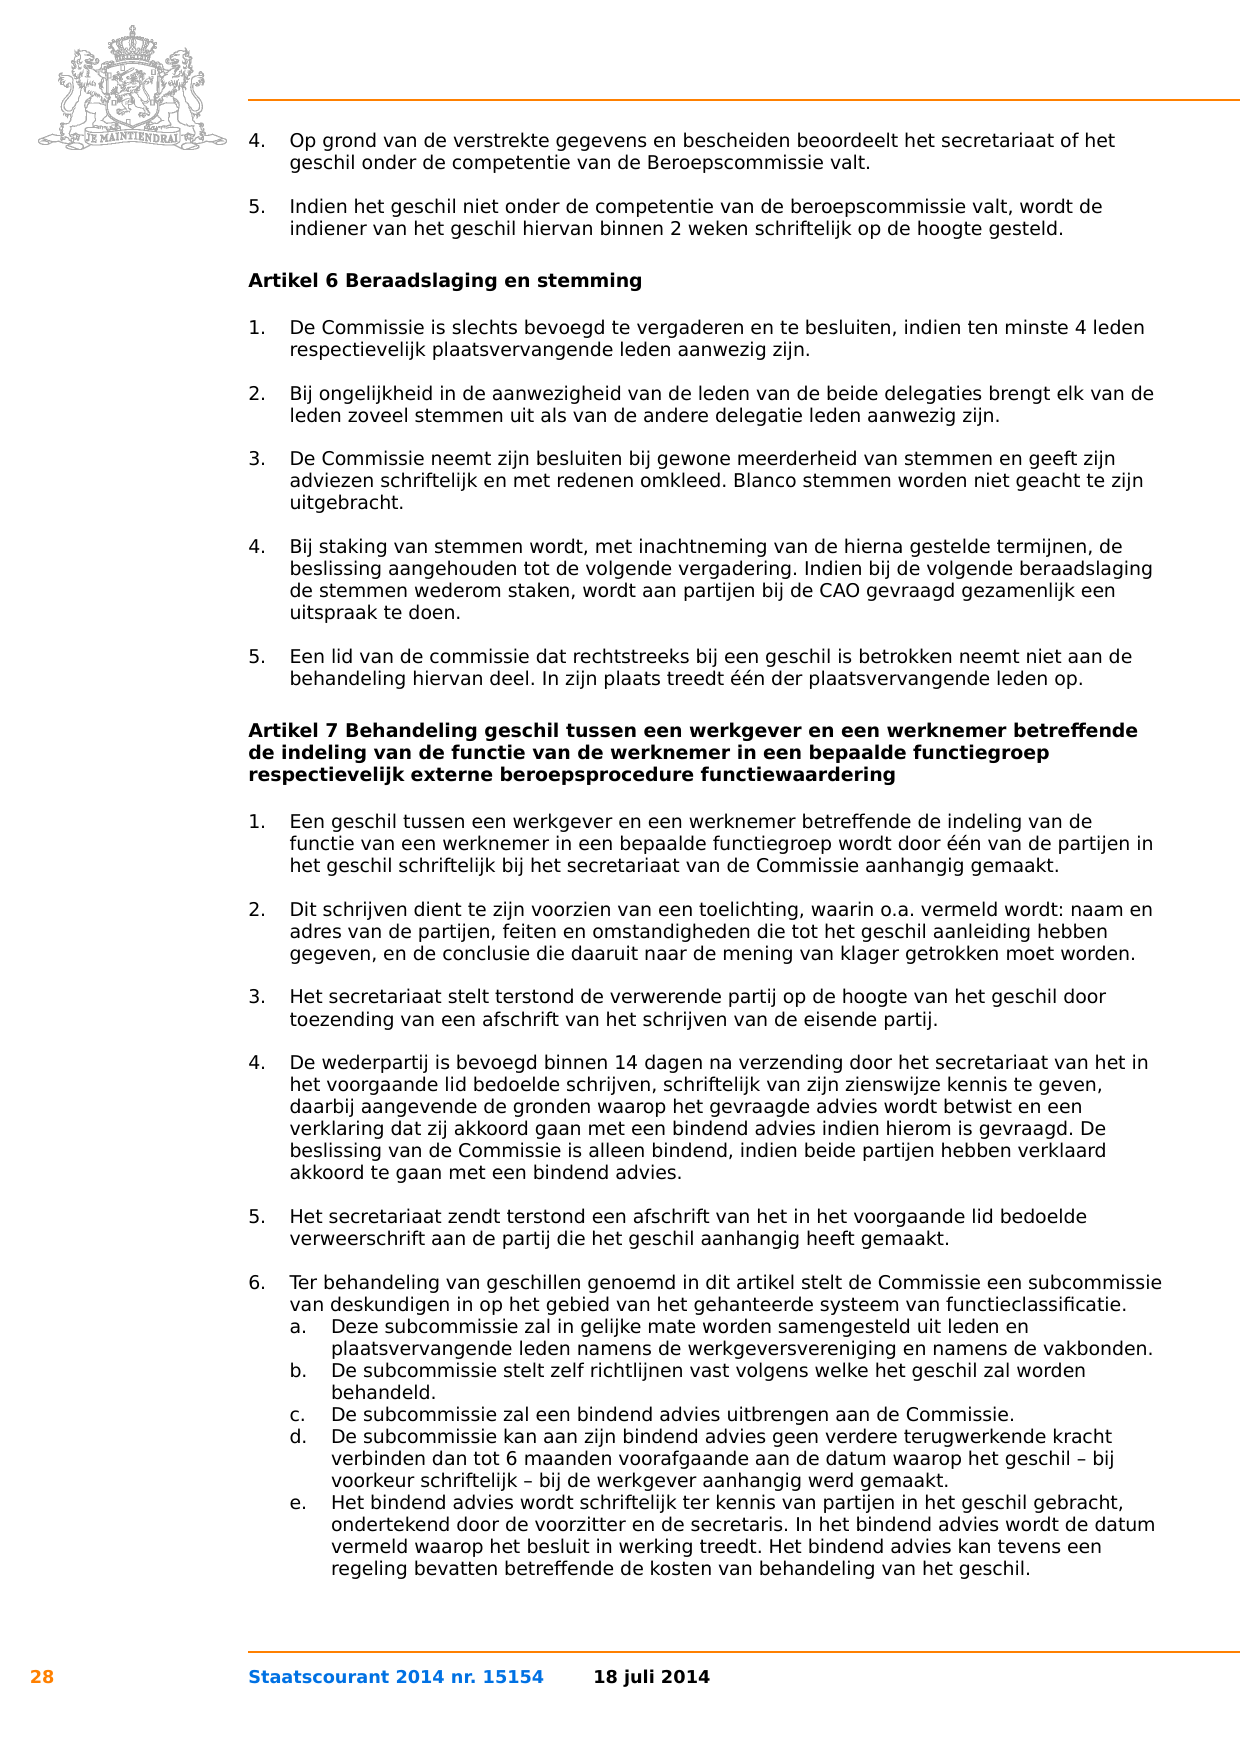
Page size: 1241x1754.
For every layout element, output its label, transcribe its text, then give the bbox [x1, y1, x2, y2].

text c. De subcommissie zal een bindend advies uitbrengen aan de Commissie. [289, 1404, 1163, 1426]
text 4. Op grond van de verstrekte gegevens en bescheiden beoordeelt het secretariaat of het geschil onder de competentie van de Beroepscommissie valt. [248, 130, 1163, 174]
text 2. Bij ongelijkheid in de aanwezigheid van de leden van de beide delegaties brengt elk van de leden zoveel stemmen uit als van de andere delegatie leden aanwezig zijn. [248, 382, 1163, 426]
text 1. Een geschil tussen een werkgever en een werknemer betreffende de indeling van de functie van een werknemer in een bepaalde functiegroep wordt door één van de partijen in het geschil schriftelijk bij het secretariaat van de Commissie aanhangig gemaakt. [248, 811, 1163, 877]
text a. Deze subcommissie zal in gelijke mate worden samengesteld uit leden en plaatsvervangende leden namens de werkgeversvereniging en namens de vakbonden. [289, 1316, 1163, 1360]
text 5. Indien het geschil niet onder de competentie van de beroepscommissie valt, wordt de indiener van het geschil hiervan binnen 2 weken schriftelijk op de hoogte gesteld. [248, 196, 1163, 240]
text e. Het bindend advies wordt schriftelijk ter kennis van partijen in het geschil gebracht, ondertekend door de voorzitter en de secretaris. In het bindend advies wordt de datum vermeld waarop het besluit in werking treedt. Het bindend advies kan tevens een regeling bevatten betreffende de kosten van behandeling van het geschil. [289, 1492, 1163, 1579]
text 3. Het secretariaat stelt terstond de verwerende partij op de hoogte van het geschil door toezending van een afschrift van het schrijven van de eisende partij. [248, 986, 1163, 1030]
picture [38, 25, 227, 150]
text 6. Ter behandeling van geschillen genoemd in dit artikel stelt de Commissie een subcommissie van deskundigen in op het gebied van het gehanteerde systeem van functieclassificatie. [248, 1272, 1163, 1316]
subtitle Artikel 6 Beraadslaging en stemming [248, 270, 1163, 292]
text 5. Het secretariaat zendt terstond een afschrift van het in het voorgaande lid bedoelde verweerschrift aan de partij die het geschil aanhangig heeft gemaakt. [248, 1206, 1163, 1250]
text 4. Bij staking van stemmen wordt, met inachtneming van de hierna gestelde termijnen, de beslissing aangehouden tot de volgende vergadering. Indien bij de volgende beraadslaging de stemmen wederom staken, wordt aan partijen bij de CAO gevraagd gezamenlijk een uitspraak te doen. [248, 536, 1163, 624]
text 3. De Commissie neemt zijn besluiten bij gewone meerderheid van stemmen en geeft zijn adviezen schriftelijk en met redenen omkleed. Blanco stemmen worden niet geacht te zijn uitgebracht. [248, 448, 1163, 514]
text b. De subcommissie stelt zelf richtlijnen vast volgens welke het geschil zal worden behandeld. [289, 1360, 1163, 1404]
text 5. Een lid van de commissie dat rechtstreeks bij een geschil is betrokken neemt niet aan de behandeling hiervan deel. In zijn plaats treedt één der plaatsvervangende leden op. [248, 646, 1163, 690]
text 1. De Commissie is slechts bevoegd te vergaderen en te besluiten, indien ten minste 4 leden respectievelijk plaatsvervangende leden aanwezig zijn. [248, 317, 1163, 361]
text d. De subcommissie kan aan zijn bindend advies geen verdere terugwerkende kracht verbinden dan tot 6 maanden voorafgaande aan de datum waarop het geschil – bij voorkeur schriftelijk – bij de werkgever aanhangig werd gemaakt. [289, 1426, 1163, 1492]
subtitle Artikel 7 Behandeling geschil tussen een werkgever en een werknemer betreffende de indeling van de functie van de werknemer in een bepaalde functiegroep respectievelijk externe beroepsprocedure functiewaardering [248, 720, 1163, 786]
text 4. De wederpartij is bevoegd binnen 14 dagen na verzending door het secretariaat van het in het voorgaande lid bedoelde schrijven, schriftelijk van zijn zienswijze kennis te geven, daarbij aangevende de gronden waarop het gevraagde advies wordt betwist en een verklaring dat zij akkoord gaan met een bindend advies indien hierom is gevraagd. De beslissing van de Commissie is alleen bindend, indien beide partijen hebben verklaard akkoord te gaan met een bindend advies. [248, 1052, 1163, 1184]
text 2. Dit schrijven dient te zijn voorzien van een toelichting, waarin o.a. vermeld wordt: naam en adres van de partijen, feiten en omstandigheden die tot het geschil aanleiding hebben gegeven, en de conclusie die daaruit naar de mening van klager getrokken moet worden. [248, 899, 1163, 964]
